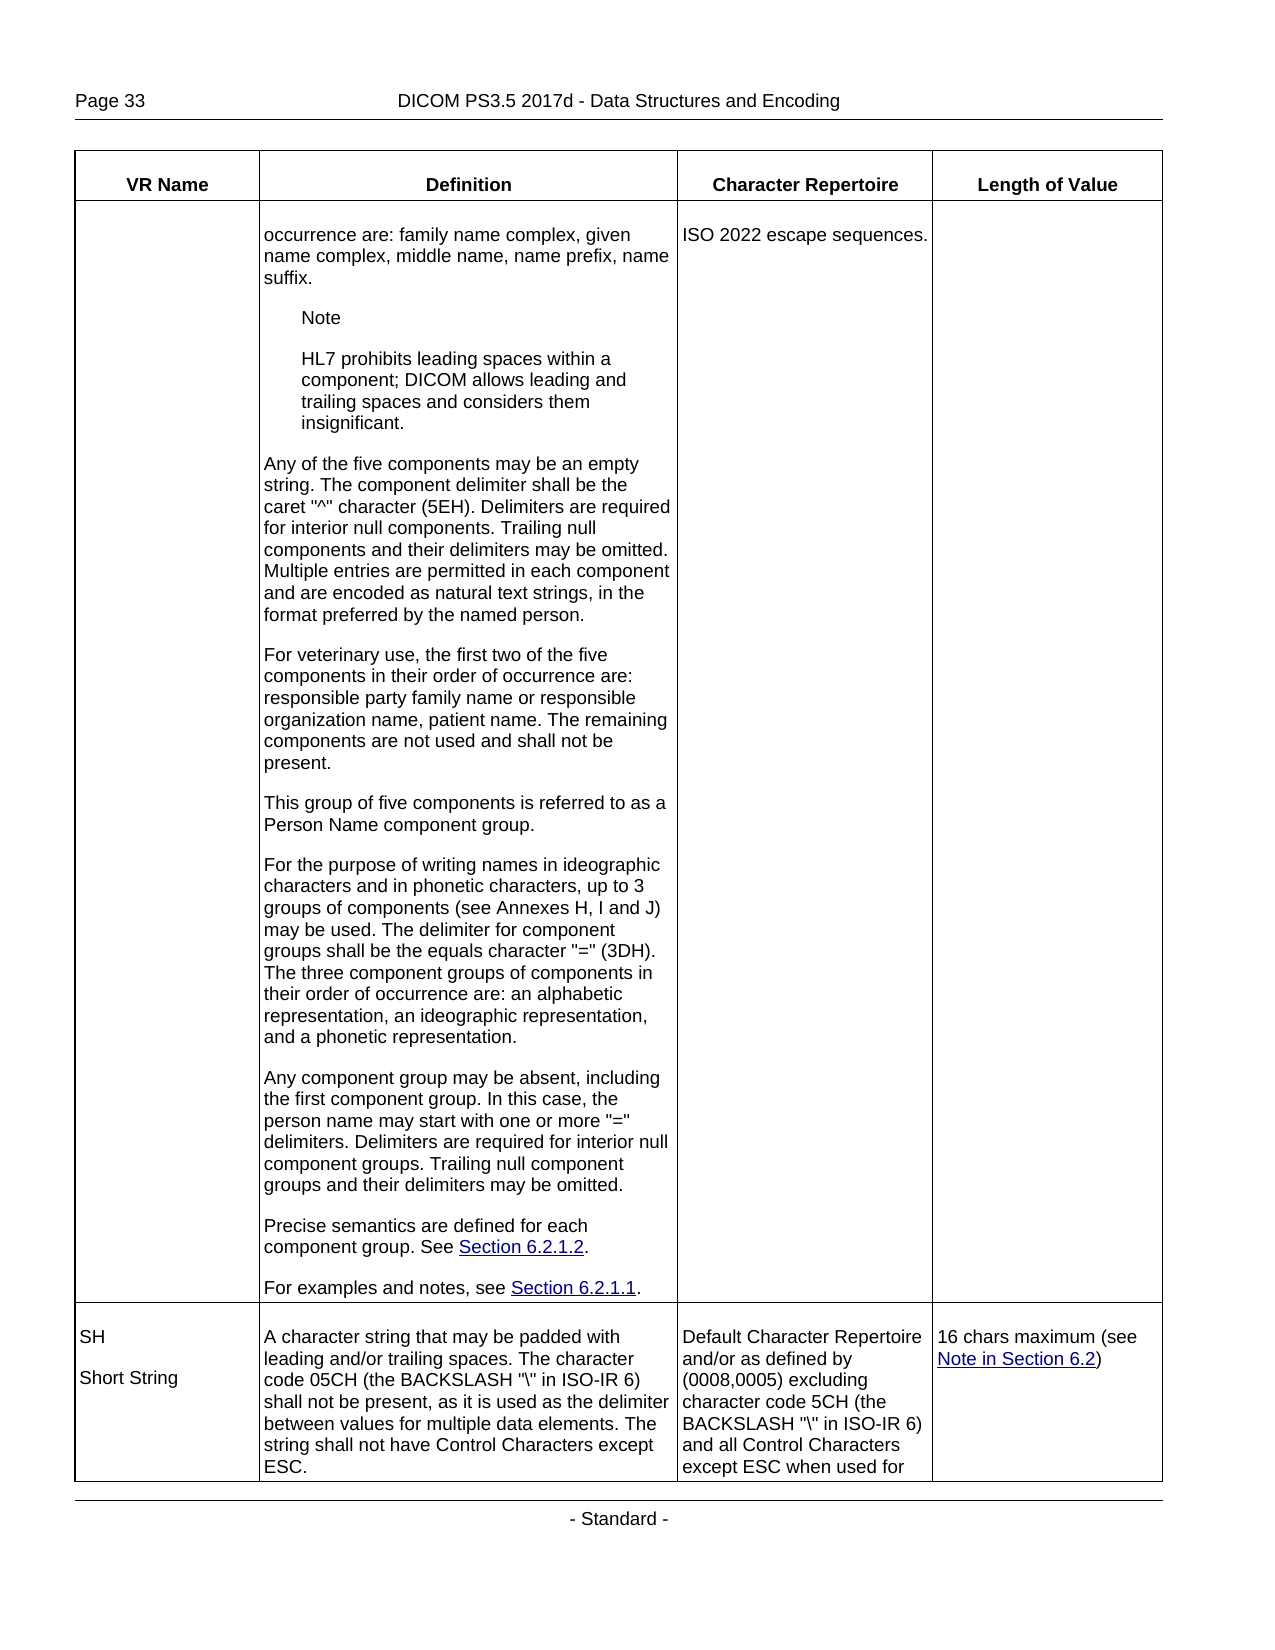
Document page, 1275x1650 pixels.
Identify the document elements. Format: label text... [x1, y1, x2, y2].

table_cell ISO 2022 escape sequences. [678, 201, 932, 1302]
table_header Definition [260, 151, 677, 200]
table_header Length of Value [933, 151, 1162, 200]
table_cell [76, 201, 259, 1302]
table_header VR Name [76, 151, 259, 200]
table_cell [933, 201, 1162, 1302]
table_header Character Repertoire [678, 151, 932, 200]
table_cell A character string that may be padded with leading and/or trailing spaces. The character code 05CH (the BACKSLASH "\" in ISO-IR 6) shall not be present, as it is used as the delimiter between values for multiple data elements. The string shall not have Control Characters except ESC. [260, 1303, 677, 1481]
table_cell occurrence are: family name complex, given name complex, middle name, name prefix, name suffix. Note HL7 prohibits leading spaces within a component; DICOM allows leading and trailing spaces and considers them insignificant. Any of the five components may be an empty string. The component delimiter shall be the caret "^" character (5EH). Delimiters are required for interior null components. Trailing null components and their delimiters may be omitted. Multiple entries are permitted in each component and are encoded as natural text strings, in the format preferred by the named person. For veterinary use, the first two of the five components in their order of occurrence are: responsible party family name or responsible organization name, patient name. The remaining components are not used and shall not be present. This group of five components is referred to as a Person Name component group. For the purpose of writing names in ideographic characters and in phonetic characters, up to 3 groups of components (see Annexes H, I and J) may be used. The delimiter for component groups shall be the equals character "=" (3DH). The three component groups of components in their order of occurrence are: an alphabetic representation, an ideographic representation, and a phonetic representation. Any component group may be absent, including the first component group. In this case, the person name may start with one or more "=" delimiters. Delimiters are required for interior null component groups. Trailing null component groups and their delimiters may be omitted. Precise semantics are defined for each component group. See Section 6.2.1.2. For examples and notes, see Section 6.2.1.1. [260, 201, 677, 1302]
table_cell Default Character Repertoire and/or as defined by (0008,0005) excluding character code 5CH (the BACKSLASH "\" in ISO-IR 6) and all Control Characters except ESC when used for [678, 1303, 932, 1481]
table_cell 16 chars maximum (see Note in Section 6.2) [933, 1303, 1162, 1481]
table_cell SH Short String [76, 1303, 259, 1481]
